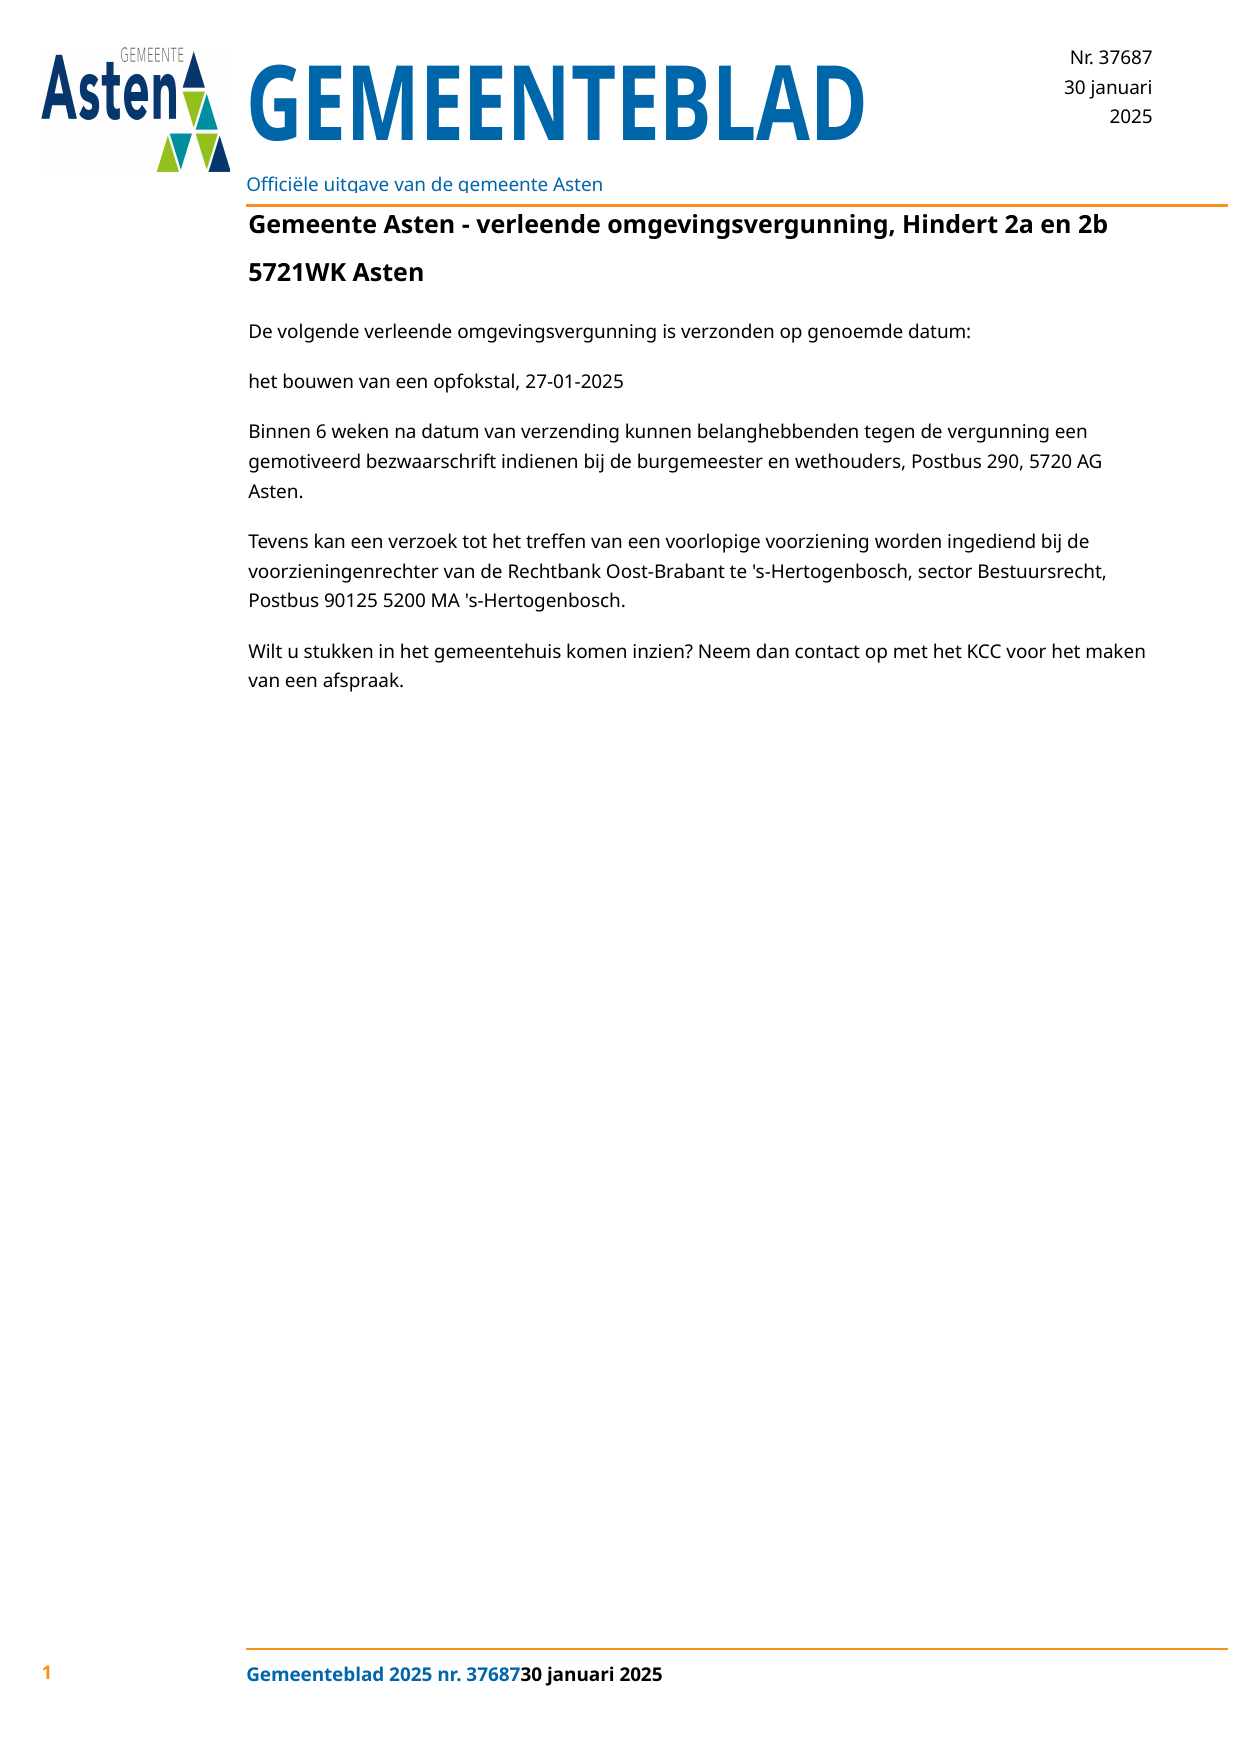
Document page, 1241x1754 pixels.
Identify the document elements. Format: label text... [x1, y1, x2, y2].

text Tevens kan een verzoek tot het treffen van een voorlopige voorziening worden ingediend bij de voorzieningenrechter van de Rechtbank Oost-Brabant te 's-Hertogenbosch, sector Bestuursrecht, Postbus 90125 5200 MA 's-Hertogenbosch. [248, 528, 1152, 613]
text het bouwen van een opfokstal, 27-01-2025 [248, 368, 1152, 394]
text De volgende verleende omgevingsvergunning is verzonden op genoemde datum: [248, 318, 1152, 344]
text Binnen 6 weken na datum van verzending kunnen belanghebbenden tegen de vergunning een gemotiveerd bezwaarschrift indienen bij de burgemeester en wethouders, Postbus 290, 5720 AG Asten. [248, 419, 1152, 504]
text Gemeente Asten - verleende omgevingsvergunning, Hindert 2a en 2b 5721WK Asten [248, 207, 1152, 288]
picture [41, 47, 231, 172]
text Wilt u stukken in het gemeentehuis komen inzien? Neem dan contact op met het KCC voor het maken van een afspraak. [248, 638, 1152, 693]
